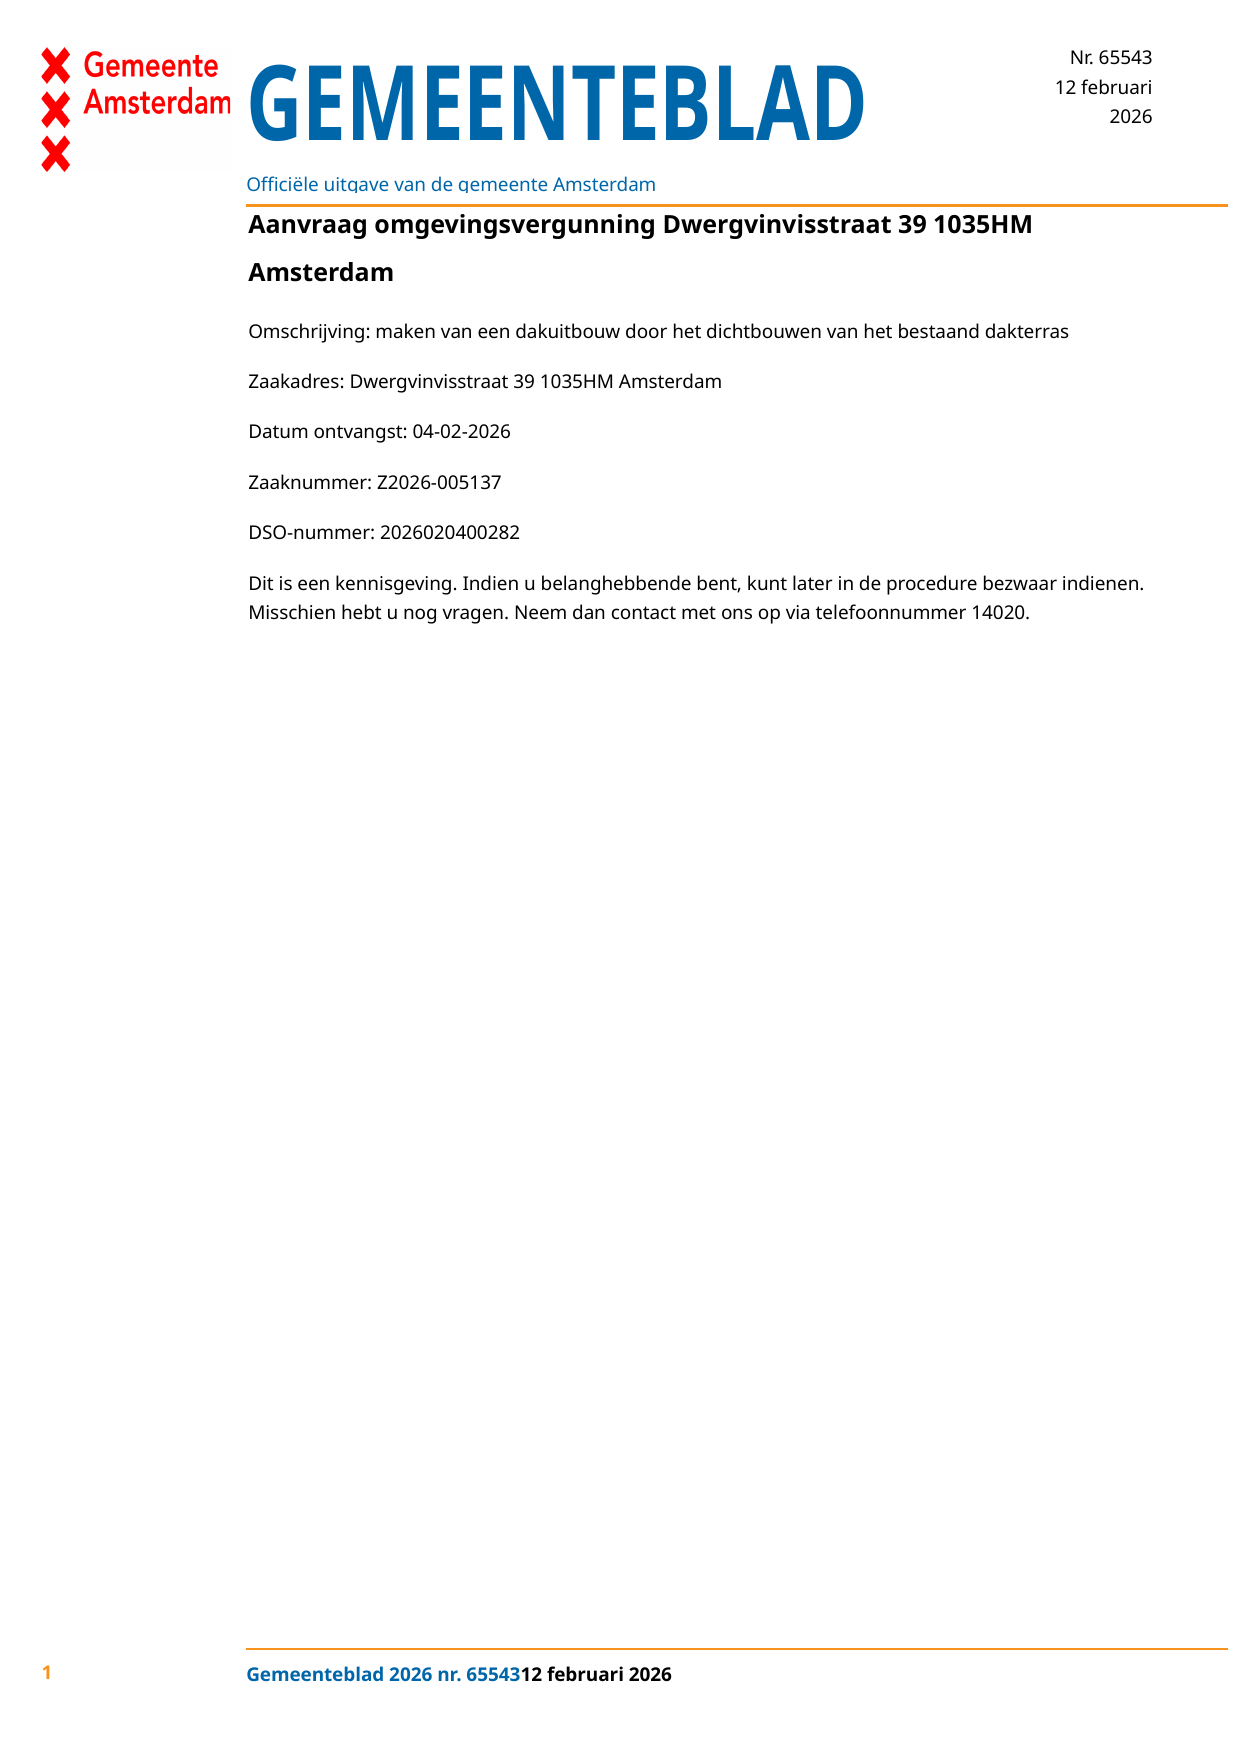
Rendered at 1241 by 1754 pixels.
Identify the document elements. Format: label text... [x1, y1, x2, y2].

picture [41, 47, 231, 172]
text Dit is een kennisgeving. Indien u belanghebbende bent, kunt later in de procedure bezwaar indienen. Misschien hebt u nog vragen. Neem dan contact met ons op via telefoonnummer 14020. [248, 570, 1152, 625]
text Datum ontvangst: 04-02-2026 [248, 419, 1152, 444]
text Zaaknummer: Z2026-005137 [248, 469, 1152, 495]
text Aanvraag omgevingsvergunning Dwergvinvisstraat 39 1035HM Amsterdam [248, 207, 1152, 288]
text DSO-nummer: 2026020400282 [248, 519, 1152, 545]
text Omschrijving: maken van een dakuitbouw door het dichtbouwen van het bestaand dakterras [248, 318, 1152, 344]
text Zaakadres: Dwergvinvisstraat 39 1035HM Amsterdam [248, 368, 1152, 394]
